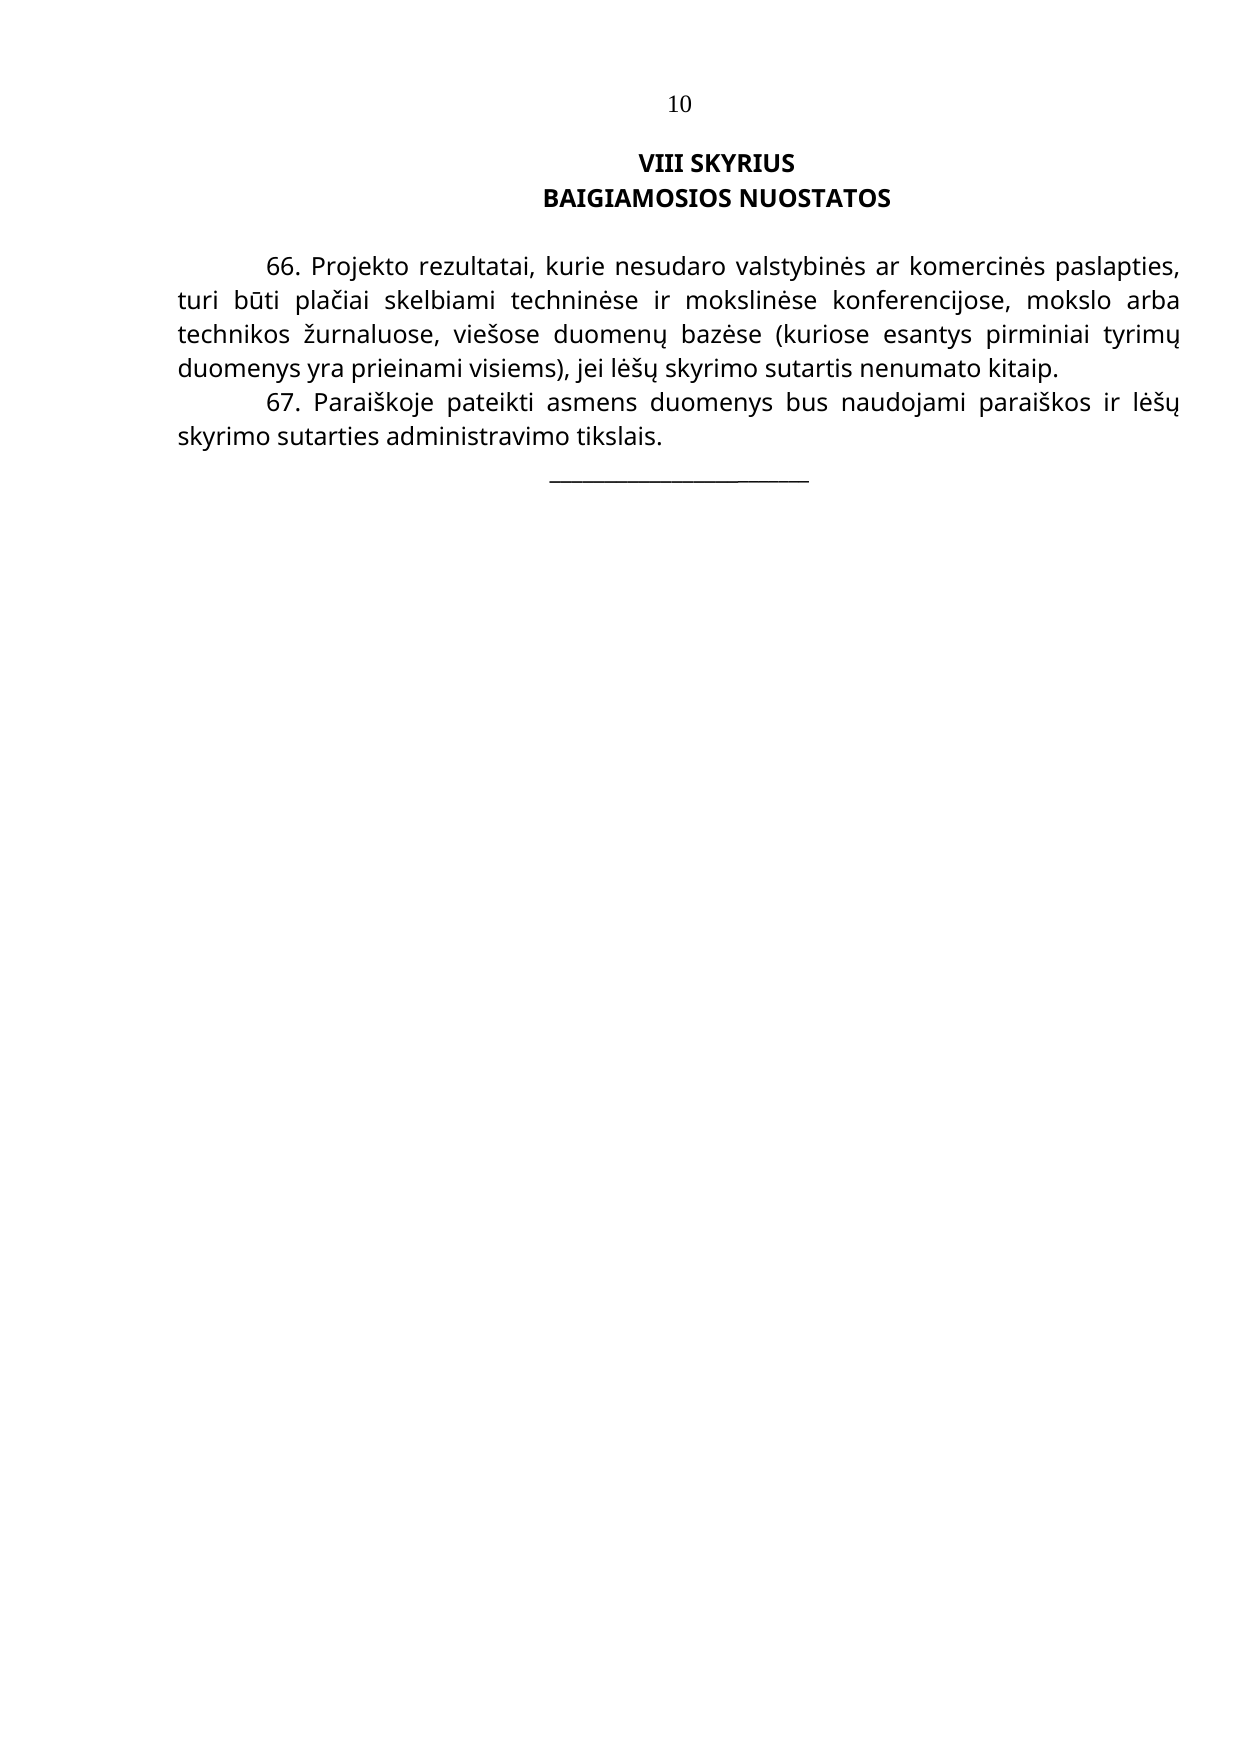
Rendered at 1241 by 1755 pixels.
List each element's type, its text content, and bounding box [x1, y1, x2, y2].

text 66. Projekto rezultatai, kurie nesudaro valstybinės ar komercinės paslapties, turi būti plačiai skelbiami techninėse ir mokslinėse konferencijose, mokslo arba technikos žurnaluose, viešose duomenų bazėse (kuriose esantys pirminiai tyrimų duomenys yra prieinami visiems), jei lėšų skyrimo sutartis nenumato kitaip. [177, 248, 1181, 384]
text 67. Paraiškoje pateikti asmens duomenys bus naudojami paraiškos ir lėšų skyrimo sutarties administravimo tikslais. [177, 384, 1181, 453]
text ________________________ [177, 453, 1181, 487]
text VIII SKYRIUS [177, 146, 1181, 180]
text BAIGIAMOSIOS NUOSTATOS [177, 180, 1181, 214]
